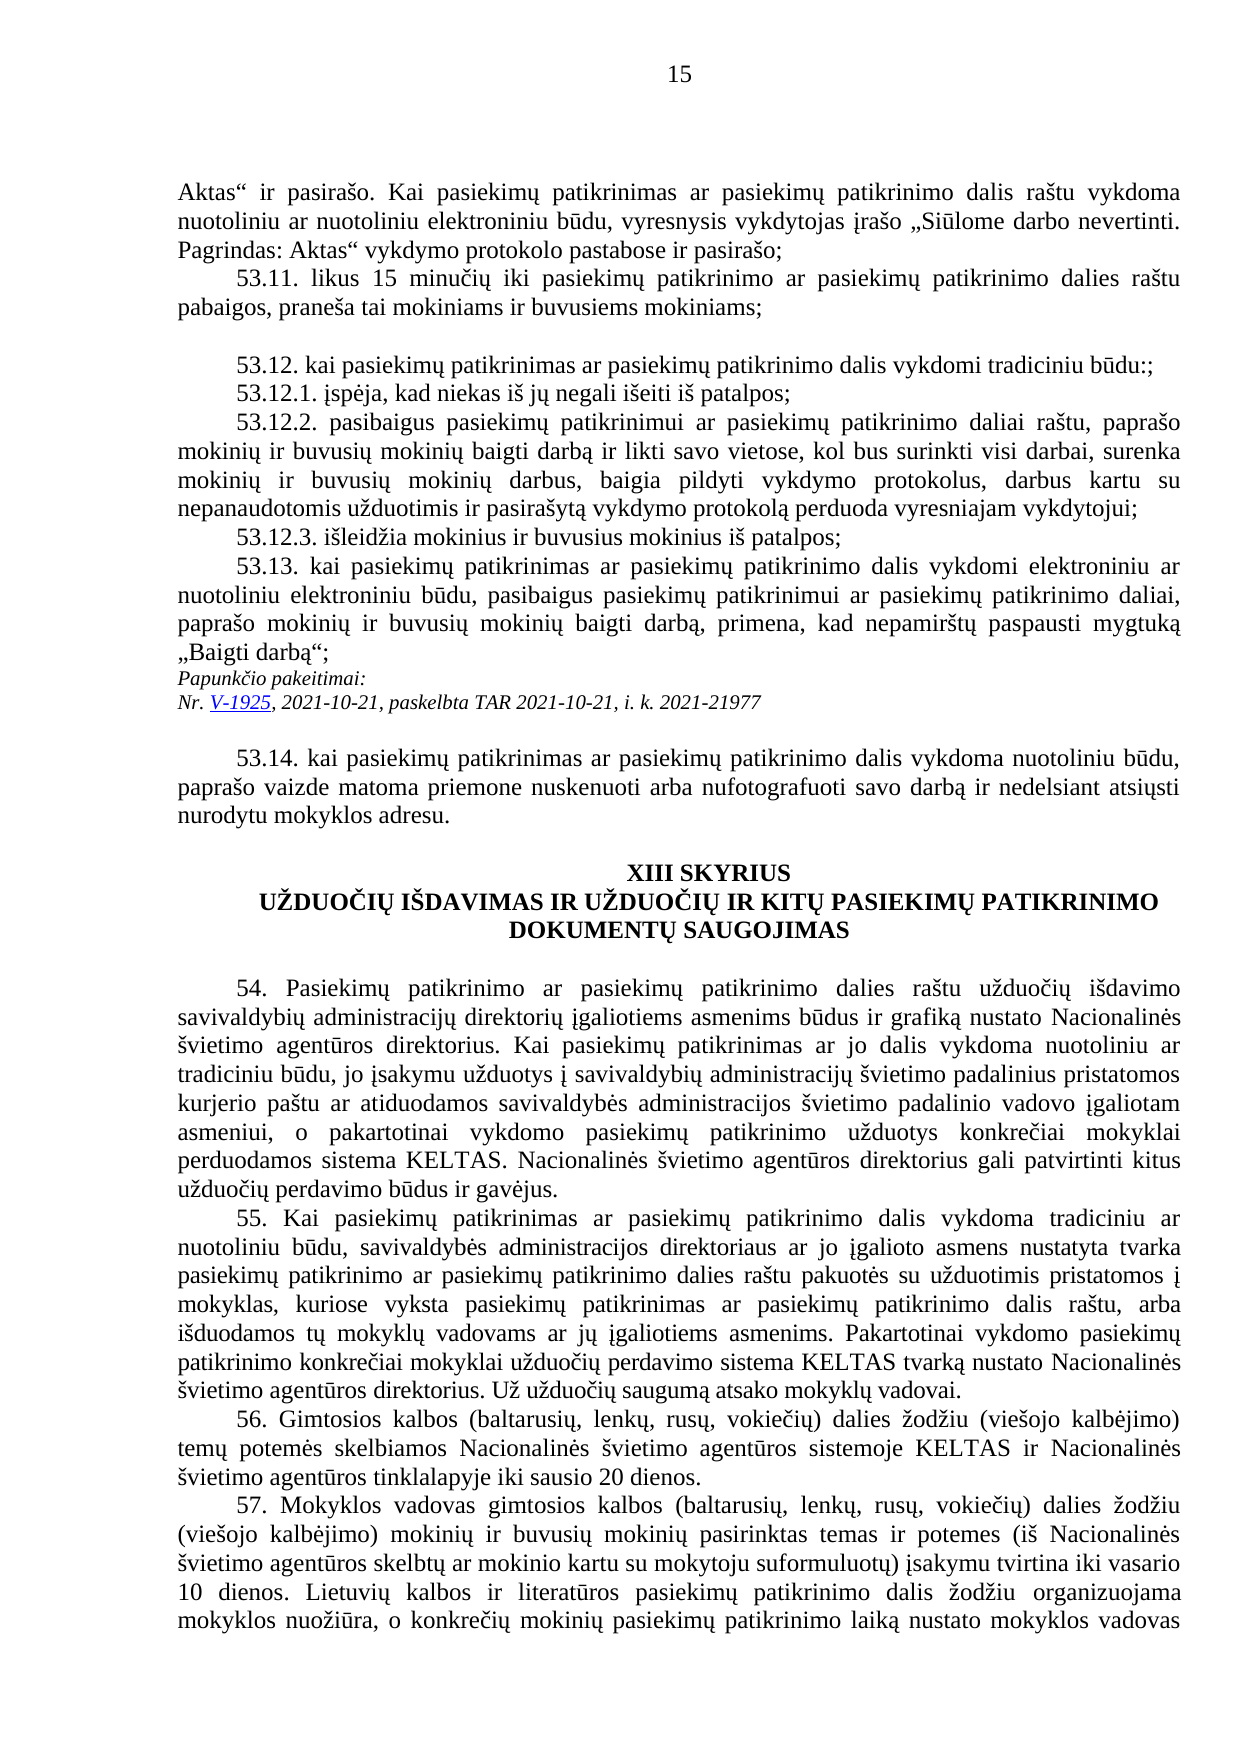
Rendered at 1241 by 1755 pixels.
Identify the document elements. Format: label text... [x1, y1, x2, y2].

text 53.11. likus 15 minučių iki pasiekimų patikrinimo ar pasiekimų patikrinimo dalies raštu pabaigos, praneša tai mokiniams ir buvusiems mokiniams; [177, 263, 1181, 321]
text 53.12.1. įspėja, kad niekas iš jų negali išeiti iš patalpos; [177, 378, 1181, 407]
text 53.12.3. išleidžia mokinius ir buvusius mokinius iš patalpos; [177, 522, 1181, 551]
text 57. Mokyklos vadovas gimtosios kalbos (baltarusių, lenkų, rusų, vokiečių) dalies žodžiu (viešojo kalbėjimo) mokinių ir buvusių mokinių pasirinktas temas ir potemes (iš Nacionalinės švietimo agentūros skelbtų ar mokinio kartu su mokytoju suformuluotų) įsakymu tvirtina iki vasario 10 dienos. Lietuvių kalbos ir literatūros pasiekimų patikrinimo dalis žodžiu organizuojama mokyklos nuožiūra, o konkrečių mokinių pasiekimų patikrinimo laiką nustato mokyklos vadovas [177, 1490, 1181, 1634]
text UŽDUOČIŲ IŠDAVIMAS IR UŽDUOČIŲ IR KITŲ PASIEKIMŲ PATIKRINIMO DOKUMENTŲ SAUGOJIMAS [177, 887, 1181, 944]
text XIII SKYRIUS [177, 858, 1181, 887]
text Aktas“ ir pasirašo. Kai pasiekimų patikrinimas ar pasiekimų patikrinimo dalis raštu vykdoma nuotoliniu ar nuotoliniu elektroniniu būdu, vyresnysis vykdytojas įrašo „Siūlome darbo nevertinti. Pagrindas: Aktas“ vykdymo protokolo pastabose ir pasirašo; [177, 177, 1181, 263]
text 55. Kai pasiekimų patikrinimas ar pasiekimų patikrinimo dalis vykdoma tradiciniu ar nuotoliniu būdu, savivaldybės administracijos direktoriaus ar jo įgalioto asmens nustatyta tvarka pasiekimų patikrinimo ar pasiekimų patikrinimo dalies raštu pakuotės su užduotimis pristatomos į mokyklas, kuriose vyksta pasiekimų patikrinimas ar pasiekimų patikrinimo dalis raštu, arba išduodamos tų mokyklų vadovams ar jų įgaliotiems asmenims. Pakartotinai vykdomo pasiekimų patikrinimo konkrečiai mokyklai užduočių perdavimo sistema KELTAS tvarką nustato Nacionalinės švietimo agentūros direktorius. Už užduočių saugumą atsako mokyklų vadovai. [177, 1203, 1181, 1404]
text Nr. V-1925, 2021-10-21, paskelbta TAR 2021-10-21, i. k. 2021-21977 [177, 690, 1181, 714]
text 53.14. kai pasiekimų patikrinimas ar pasiekimų patikrinimo dalis vykdoma nuotoliniu būdu, paprašo vaizde matoma priemone nuskenuoti arba nufotografuoti savo darbą ir nedelsiant atsiųsti nurodytu mokyklos adresu. [177, 743, 1181, 829]
text 53.12. kai pasiekimų patikrinimas ar pasiekimų patikrinimo dalis vykdomi tradiciniu būdu:; [236, 350, 1181, 378]
text 56. Gimtosios kalbos (baltarusių, lenkų, rusų, vokiečių) dalies žodžiu (viešojo kalbėjimo) temų potemės skelbiamos Nacionalinės švietimo agentūros sistemoje KELTAS ir Nacionalinės švietimo agentūros tinklalapyje iki sausio 20 dienos. [177, 1404, 1181, 1490]
text 53.12.2. pasibaigus pasiekimų patikrinimui ar pasiekimų patikrinimo daliai raštu, paprašo mokinių ir buvusių mokinių baigti darbą ir likti savo vietose, kol bus surinkti visi darbai, surenka mokinių ir buvusių mokinių darbus, baigia pildyti vykdymo protokolus, darbus kartu su nepanaudotomis užduotimis ir pasirašytą vykdymo protokolą perduoda vyresniajam vykdytojui; [177, 407, 1181, 522]
text 54. Pasiekimų patikrinimo ar pasiekimų patikrinimo dalies raštu užduočių išdavimo savivaldybių administracijų direktorių įgaliotiems asmenims būdus ir grafiką nustato Nacionalinės švietimo agentūros direktorius. Kai pasiekimų patikrinimas ar jo dalis vykdoma nuotoliniu ar tradiciniu būdu, jo įsakymu užduotys į savivaldybių administracijų švietimo padalinius pristatomos kurjerio paštu ar atiduodamos savivaldybės administracijos švietimo padalinio vadovo įgaliotam asmeniui, o pakartotinai vykdomo pasiekimų patikrinimo užduotys konkrečiai mokyklai perduodamos sistema KELTAS. Nacionalinės švietimo agentūros direktorius gali patvirtinti kitus užduočių perdavimo būdus ir gavėjus. [177, 973, 1181, 1203]
text 53.13. kai pasiekimų patikrinimas ar pasiekimų patikrinimo dalis vykdomi elektroniniu ar nuotoliniu elektroniniu būdu, pasibaigus pasiekimų patikrinimui ar pasiekimų patikrinimo daliai, paprašo mokinių ir buvusių mokinių baigti darbą, primena, kad nepamirštų paspausti mygtuką „Baigti darbą“; [177, 551, 1181, 666]
text Papunkčio pakeitimai: [177, 666, 1181, 690]
